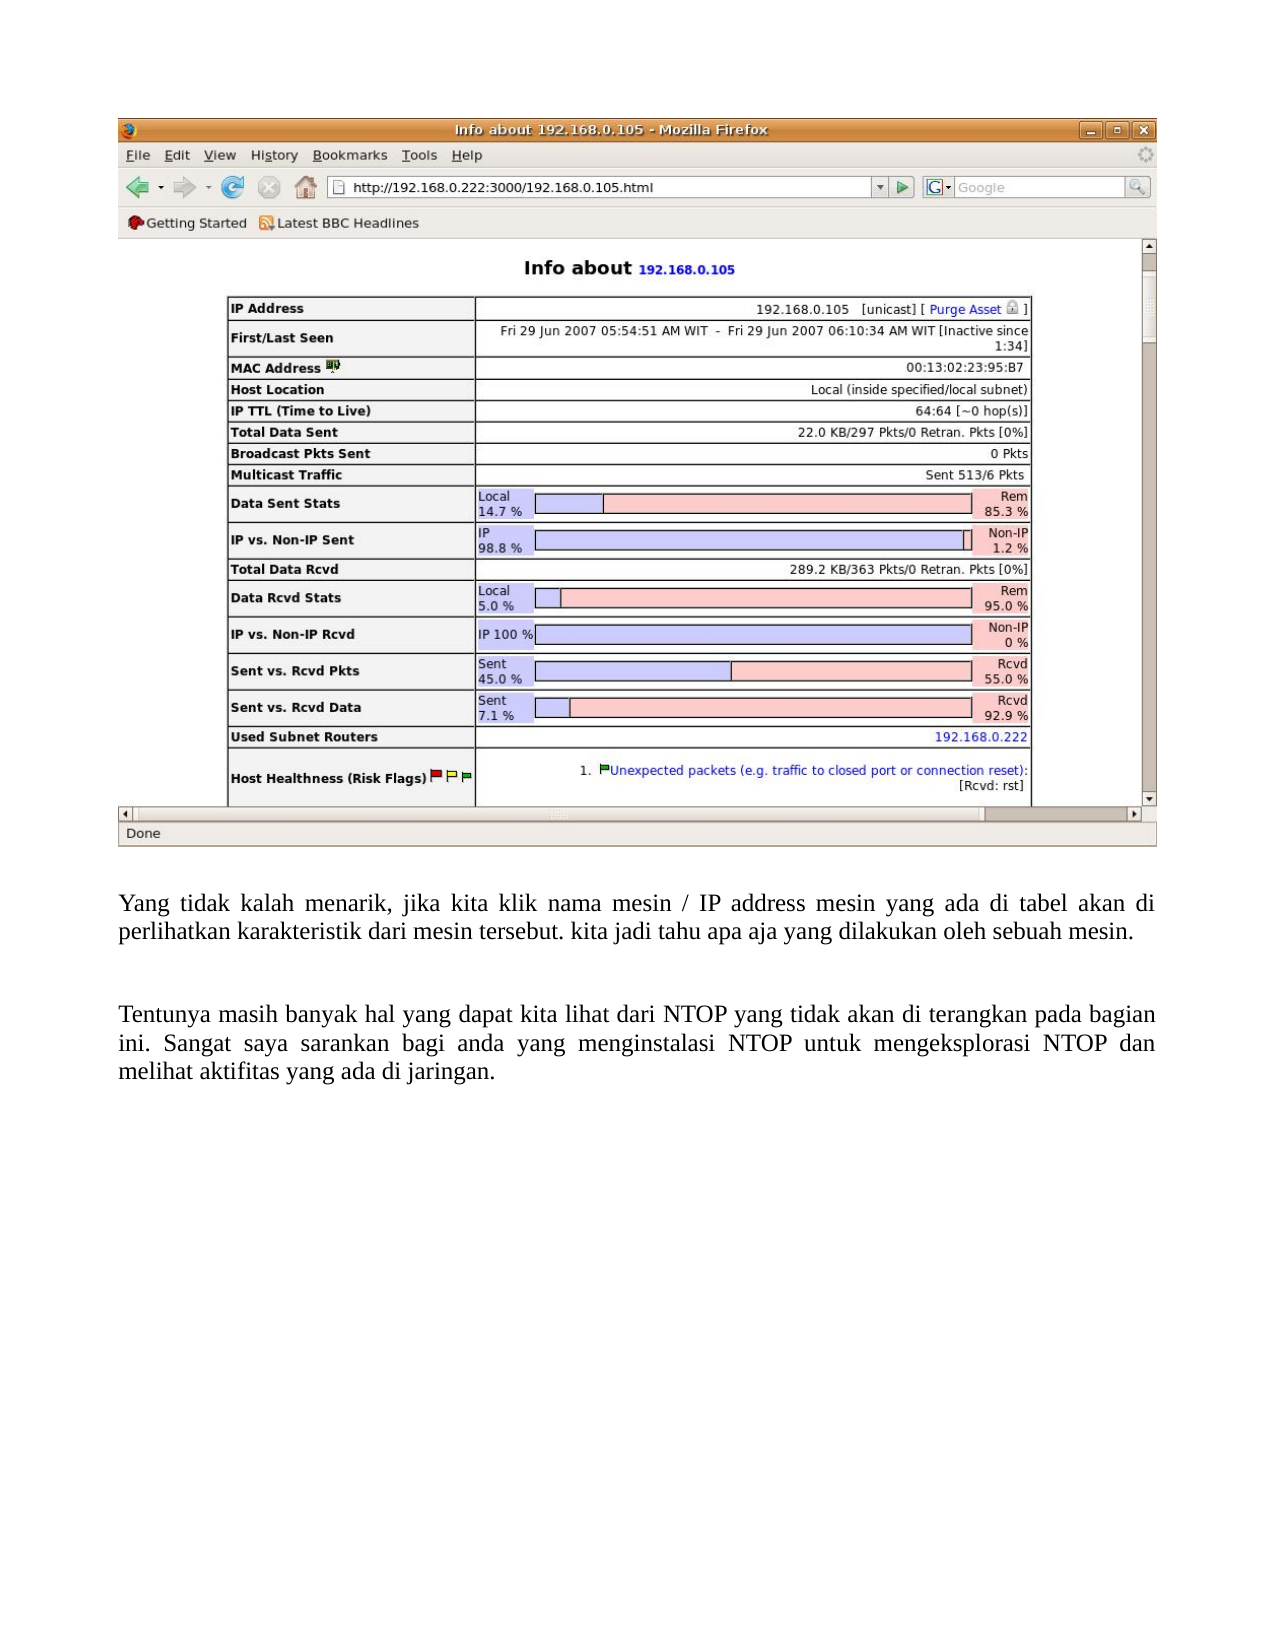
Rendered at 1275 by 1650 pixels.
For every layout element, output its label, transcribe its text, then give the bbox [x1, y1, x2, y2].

picture [118, 118, 1157, 847]
text Tentunya masih banyak hal yang dapat kita lihat dari NTOP yang tidak akan di terangkan pada bagian ini. Sangat saya sarankan bagi anda yang menginstalasi NTOP untuk mengeksplorasi NTOP dan melihat aktifitas yang ada di jaringan. [118, 999, 1157, 1085]
text Yang tidak kalah menarik, jika kita klik nama mesin / IP address mesin yang ada di tabel akan di perlihatkan karakteristik dari mesin tersebut. kita jadi tahu apa aja yang dilakukan oleh sebuah mesin. [118, 888, 1157, 945]
